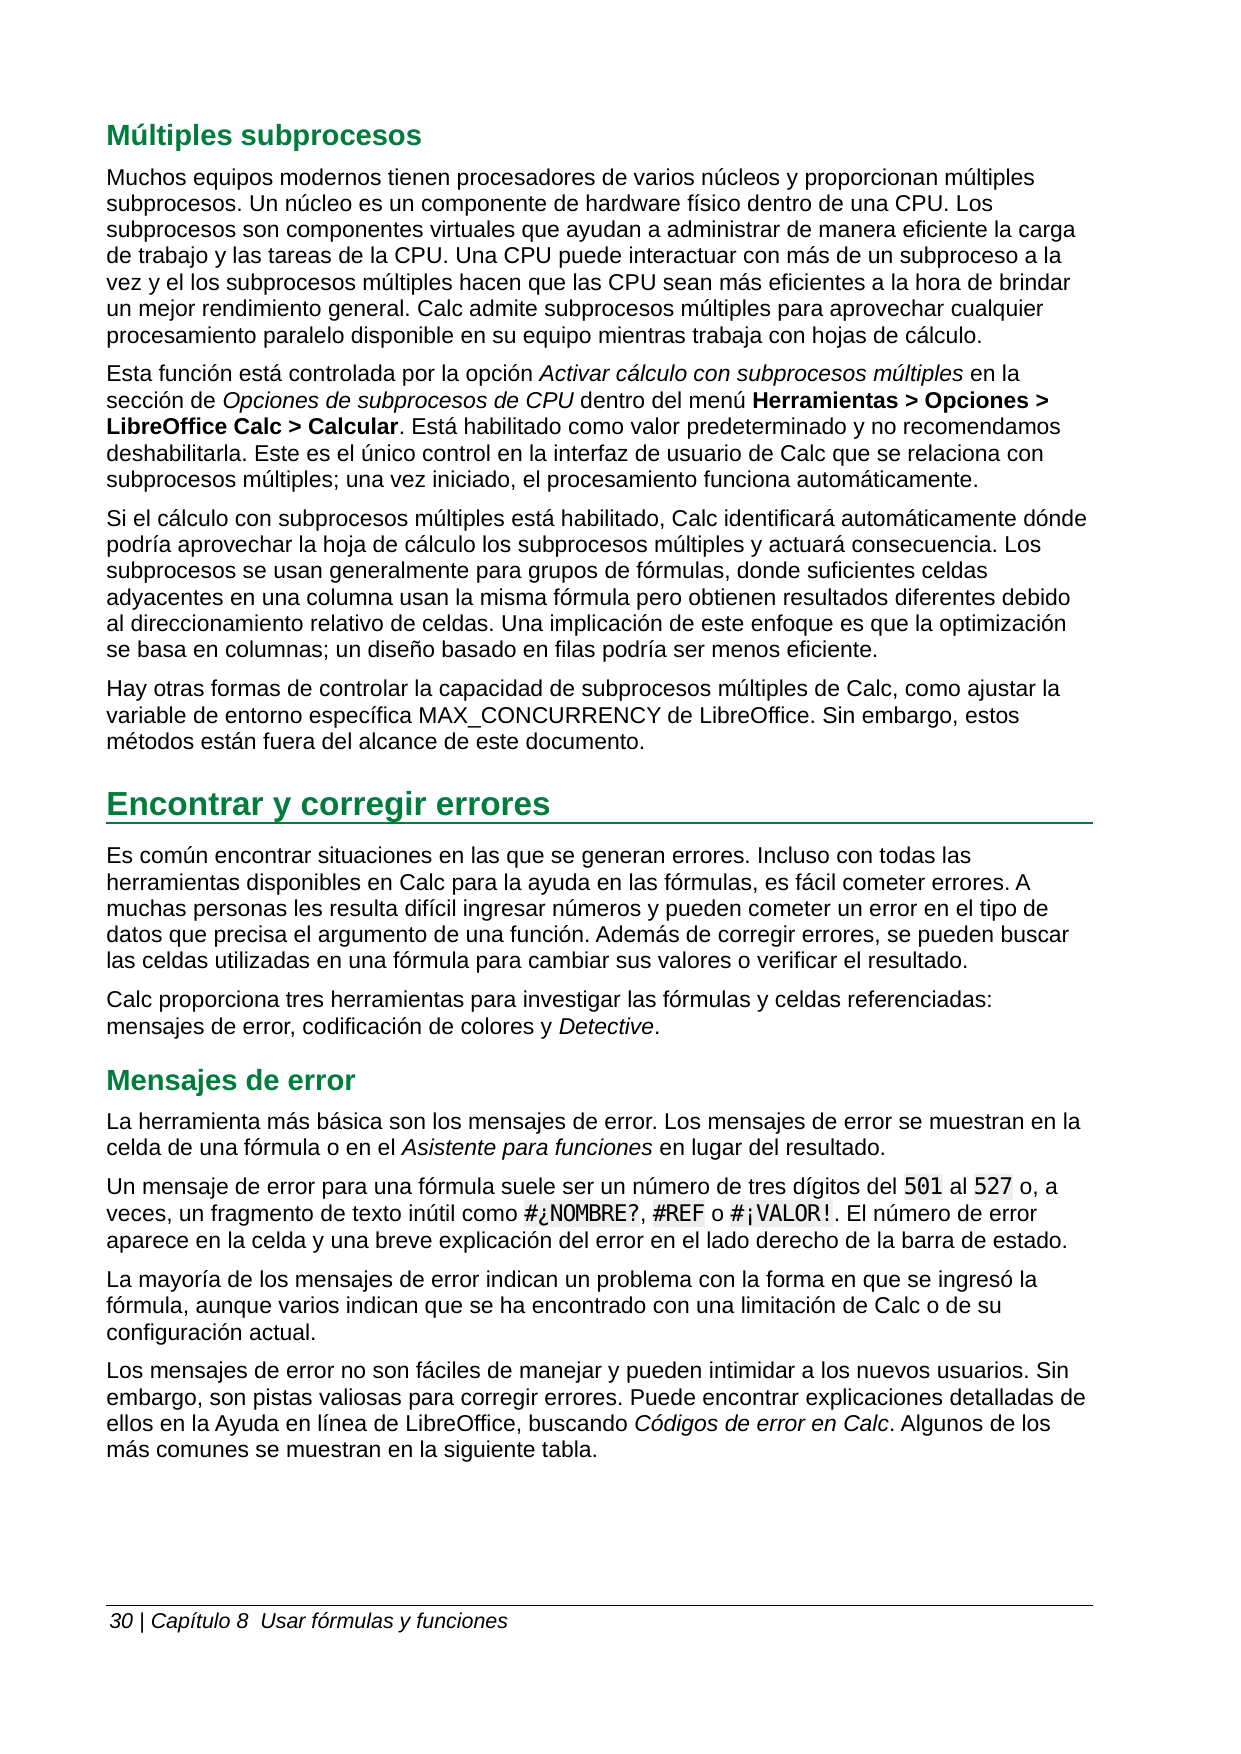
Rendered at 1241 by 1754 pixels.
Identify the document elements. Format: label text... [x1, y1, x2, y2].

text La mayoría de los mensajes de error indican un problema con la forma en que se ingresó la fórmula, aunque varios indican que se ha encontrado con una limitación de Calc o de su configuración actual. [106, 1266, 1093, 1345]
text Es común encontrar situaciones en las que se generan errores. Incluso con todas las herramientas disponibles en Calc para la ayuda en las fórmulas, es fácil cometer errores. A muchas personas les resulta difícil ingresar números y pueden cometer un error en el tipo de datos que precisa el argumento de una función. Además de corregir errores, se pueden buscar las celdas utilizadas en una fórmula para cambiar sus valores o verificar el resultado. [106, 842, 1093, 974]
text Si el cálculo con subprocesos múltiples está habilitado, Calc identificará automáticamente dónde podría aprovechar la hoja de cálculo los subprocesos múltiples y actuará consecuencia. Los subprocesos se usan generalmente para grupos de fórmulas, donde suficientes celdas adyacentes en una columna usan la misma fórmula pero obtienen resultados diferentes debido al direccionamiento relativo de celdas. Una implicación de este enfoque es que la optimización se basa en columnas; un diseño basado en filas podría ser menos eficiente. [106, 505, 1093, 663]
text Los mensajes de error no son fáciles de manejar y pueden intimidar a los nuevos usuarios. Sin embargo, son pistas valiosas para corregir errores. Puede encontrar explicaciones detalladas de ellos en la Ayuda en línea de LibreOffice, buscando Códigos de error en Calc. Algunos de los más comunes se muestran en la siguiente tabla. [106, 1357, 1093, 1463]
subtitle Mensajes de error [106, 1063, 1093, 1096]
text Calc proporciona tres herramientas para investigar las fórmulas y celdas referenciadas: mensajes de error, codificación de colores y Detective. [106, 986, 1093, 1039]
subtitle Múltiples subprocesos [106, 118, 1093, 152]
text Hay otras formas de controlar la capacidad de subprocesos múltiples de Calc, como ajustar la variable de entorno específica MAX_CONCURRENCY de LibreOffice. Sin embargo, estos métodos están fuera del alcance de este documento. [106, 675, 1093, 754]
text Esta función está controlada por la opción Activar cálculo con subprocesos múltiples en la sección de Opciones de subprocesos de CPU dentro del menú Herramientas > Opciones > LibreOffice Calc > Calcular. Está habilitado como valor predeterminado y no recomendamos deshabilitarla. Este es el único control en la interfaz de usuario de Calc que se relaciona con subprocesos múltiples; una vez iniciado, el procesamiento funciona automáticamente. [106, 360, 1093, 492]
text La herramienta más básica son los mensajes de error. Los mensajes de error se muestran en la celda de una fórmula o en el Asistente para funciones en lugar del resultado. [106, 1108, 1093, 1161]
text Muchos equipos modernos tienen procesadores de varios núcleos y proporcionan múltiples subprocesos. Un núcleo es un componente de hardware físico dentro de una CPU. Los subprocesos son componentes virtuales que ayudan a administrar de manera eficiente la carga de trabajo y las tareas de la CPU. Una CPU puede interactuar con más de un subproceso a la vez y el los subprocesos múltiples hacen que las CPU sean más eficientes a la hora de brindar un mejor rendimiento general. Calc admite subprocesos múltiples para aprovechar cualquier procesamiento paralelo disponible en su equipo mientras trabaja con hojas de cálculo. [106, 163, 1093, 348]
text Un mensaje de error para una fórmula suele ser un número de tres dígitos del 501 al 527 o, a veces, un fragmento de texto inútil como #¿NOMBRE?, #REF o #¡VALOR!. El número de error aparece en la celda y una breve explicación del error en el lado derecho de la barra de estado. [106, 1173, 1093, 1253]
subtitle Encontrar y corregir errores [106, 784, 1093, 822]
